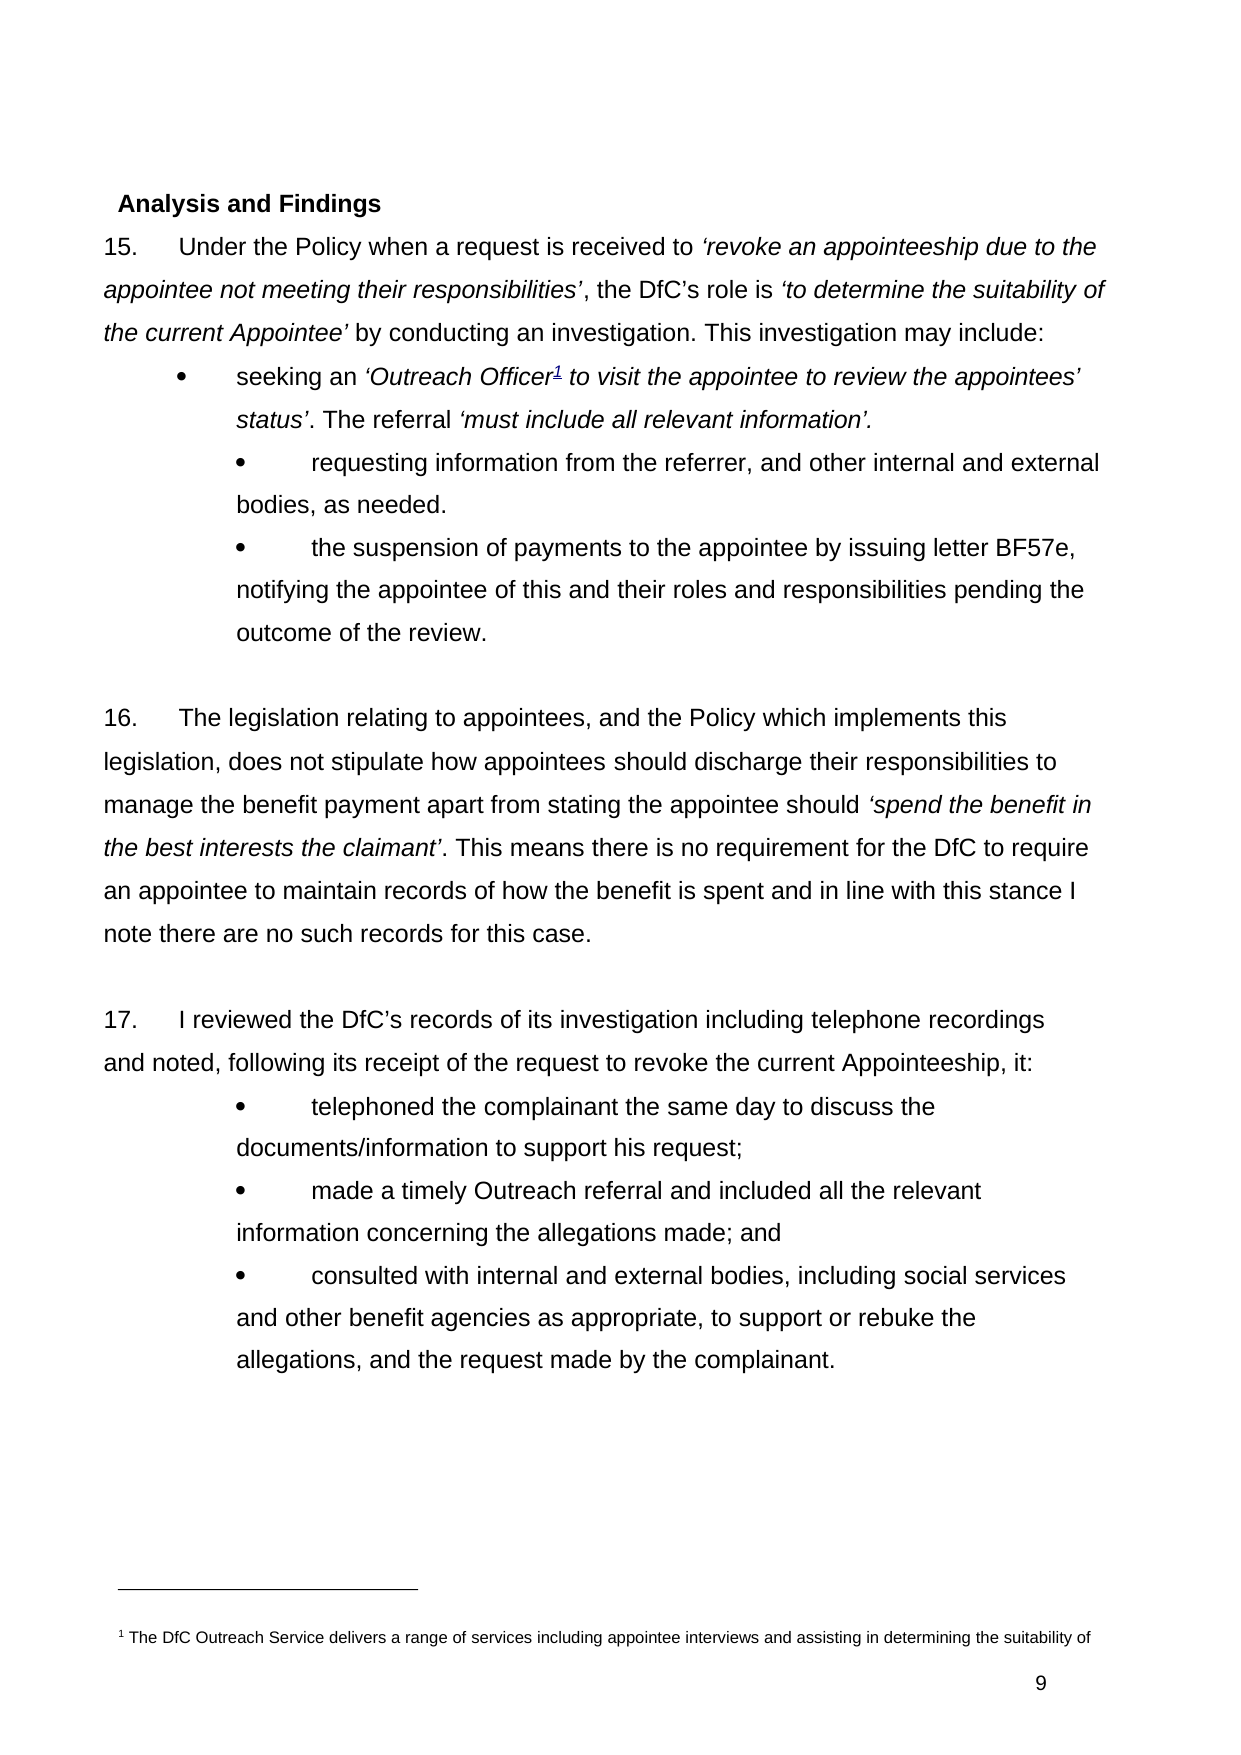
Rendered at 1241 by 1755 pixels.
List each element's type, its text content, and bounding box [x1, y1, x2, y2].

list seeking an ‘Outreach Officer1 to visit the appointee to review the appointees’ [177, 361, 1123, 391]
list telephoned the complainant the same day to discuss the documents/information to support his request; [236, 1092, 1121, 1162]
list Under the Policy when a request is received to ‘revoke an appointeeship due to the appointee not meeting their responsibilities’, the DfC’s role is ‘to determine the suitability of the current Appointee’ by conducting an investigation. This investigation may include: [103, 232, 1109, 347]
text Analysis and Findings [117, 189, 1123, 218]
list made a timely Outreach referral and included all the relevant information concerning the allegations made; and [236, 1176, 1037, 1247]
text status’. The referral ‘must include all relevant information’. [236, 405, 1123, 434]
text 1 The DfC Outreach Service delivers a range of services including appointee interviews and assisting in determining the suitability of [118, 1628, 1123, 1647]
list requesting information from the referrer, and other internal and external bodies, as needed. [236, 448, 1112, 519]
list the suspension of payments to the appointee by issuing letter BF57e, notifying the appointee of this and their roles and responsibilities pending the outcome of the review. [236, 533, 1114, 646]
list I reviewed the DfC’s records of its investigation including telephone recordings and noted, following its receipt of the request to revoke the current Appointeeship, it: [103, 1005, 1092, 1077]
list consulted with internal and external bodies, including social services and other benefit agencies as appropriate, to support or rebuke the allegations, and the request made by the complainant. [236, 1261, 1104, 1374]
list The legislation relating to appointees, and the Policy which implements this legislation, does not stipulate how appointees should discharge their responsibilities to manage the benefit payment apart from stating the appointee should ‘spend the benefit in the best interests the claimant’. This means there is no requirement for the DfC to require an appointee to maintain records of how the benefit is spent and in line with this stance I note there are no such records for this case. [103, 703, 1108, 948]
